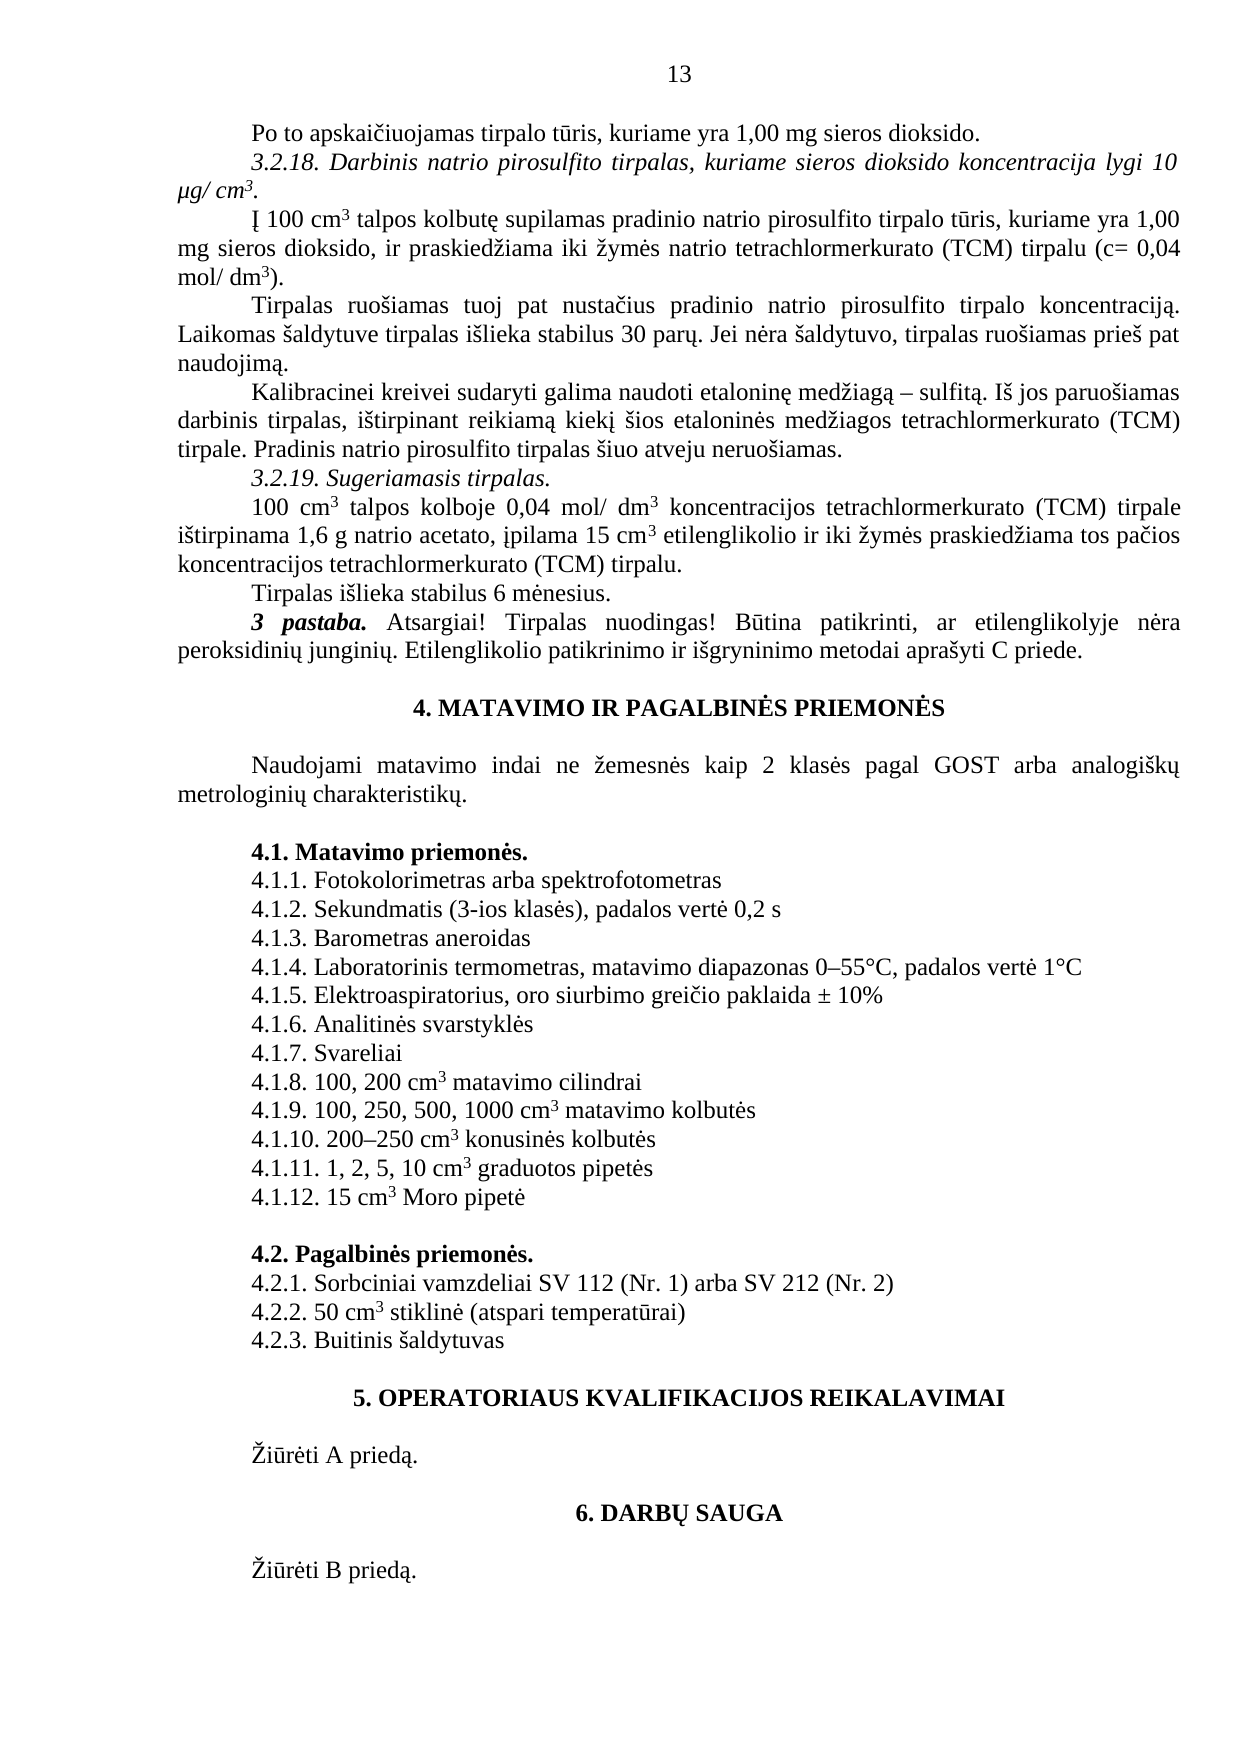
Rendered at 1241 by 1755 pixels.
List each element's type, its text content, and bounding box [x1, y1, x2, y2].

text 3.2.18. Darbinis natrio pirosulfito tirpalas, kuriame sieros dioksido koncentracija lygi 10 μg/ cm3. [177, 147, 1181, 204]
text 4.1.9. 100, 250, 500, 1000 cm3 matavimo kolbutės [177, 1096, 1181, 1124]
text 100 cm3 talpos kolboje 0,04 mol/ dm3 koncentracijos tetrachlormerkurato (TCM) tirpale ištirpinama 1,6 g natrio acetato, įpilama 15 cm3 etilenglikolio ir iki žymės praskiedžiama tos pačios koncentracijos tetrachlormerkurato (TCM) tirpalu. [177, 492, 1181, 578]
text Naudojami matavimo indai ne žemesnės kaip 2 klasės pagal GOST arba analogiškų metrologinių charakteristikų. [177, 751, 1181, 808]
text 3.2.19. Sugeriamasis tirpalas. [177, 463, 1181, 492]
text 5. OPERATORIAUS KVALIFIKACIJOS REIKALAVIMAI [177, 1383, 1181, 1412]
text 4.1.7. Svareliai [177, 1038, 1181, 1067]
text Tirpalas išlieka stabilus 6 mėnesius. [177, 578, 1181, 607]
text 4.2.2. 50 cm3 stiklinė (atspari temperatūrai) [177, 1297, 1181, 1326]
text Kalibracinei kreivei sudaryti galima naudoti etaloninę medžiagą – sulfitą. Iš jos paruošiamas darbinis tirpalas, ištirpinant reikiamą kiekį šios etaloninės medžiagos tetrachlormerkurato (TCM) tirpale. Pradinis natrio pirosulfito tirpalas šiuo atveju neruošiamas. [177, 377, 1181, 463]
text Žiūrėti B priedą. [177, 1556, 1181, 1584]
text 4.1.4. Laboratorinis termometras, matavimo diapazonas 0–55°C, padalos vertė 1°C [177, 952, 1181, 981]
text 4.1.3. Barometras aneroidas [177, 923, 1181, 952]
text 4.1.11. 1, 2, 5, 10 cm3 graduotos pipetės [177, 1153, 1181, 1182]
text 4.1.2. Sekundmatis (3-ios klasės), padalos vertė 0,2 s [177, 894, 1181, 923]
text 3 pastaba. Atsargiai! Tirpalas nuodingas! Būtina patikrinti, ar etilenglikolyje nėra peroksidinių junginių. Etilenglikolio patikrinimo ir išgryninimo metodai aprašyti C priede. [177, 607, 1181, 664]
text Į 100 cm3 talpos kolbutę supilamas pradinio natrio pirosulfito tirpalo tūris, kuriame yra 1,00 mg sieros dioksido, ir praskiedžiama iki žymės natrio tetrachlormerkurato (TCM) tirpalu (c= 0,04 mol/ dm3). [177, 204, 1181, 291]
text 4.1.8. 100, 200 cm3 matavimo cilindrai [177, 1067, 1181, 1096]
text 6. DARBŲ SAUGA [177, 1498, 1181, 1527]
text 4.1.5. Elektroaspiratorius, oro siurbimo greičio paklaida ± 10% [177, 981, 1181, 1009]
text 4.1.10. 200–250 cm3 konusinės kolbutės [177, 1124, 1181, 1153]
text Žiūrėti A priedą. [177, 1441, 1181, 1469]
text 4.1. Matavimo priemonės. [177, 837, 1181, 866]
text 4. MATAVIMO IR PAGALBINĖS PRIEMONĖS [177, 693, 1181, 722]
text 4.1.12. 15 cm3 Moro pipetė [177, 1182, 1181, 1211]
text 4.1.6. Analitinės svarstyklės [177, 1009, 1181, 1038]
text 4.2. Pagalbinės priemonės. [177, 1239, 1181, 1268]
text 4.2.3. Buitinis šaldytuvas [177, 1326, 1181, 1354]
text 4.1.1. Fotokolorimetras arba spektrofotometras [177, 866, 1181, 894]
text Tirpalas ruošiamas tuoj pat nustačius pradinio natrio pirosulfito tirpalo koncentraciją. Laikomas šaldytuve tirpalas išlieka stabilus 30 parų. Jei nėra šaldytuvo, tirpalas ruošiamas prieš pat naudojimą. [177, 291, 1181, 377]
text 4.2.1. Sorbciniai vamzdeliai SV 112 (Nr. 1) arba SV 212 (Nr. 2) [177, 1268, 1181, 1297]
text Po to apskaičiuojamas tirpalo tūris, kuriame yra 1,00 mg sieros dioksido. [177, 118, 1181, 147]
